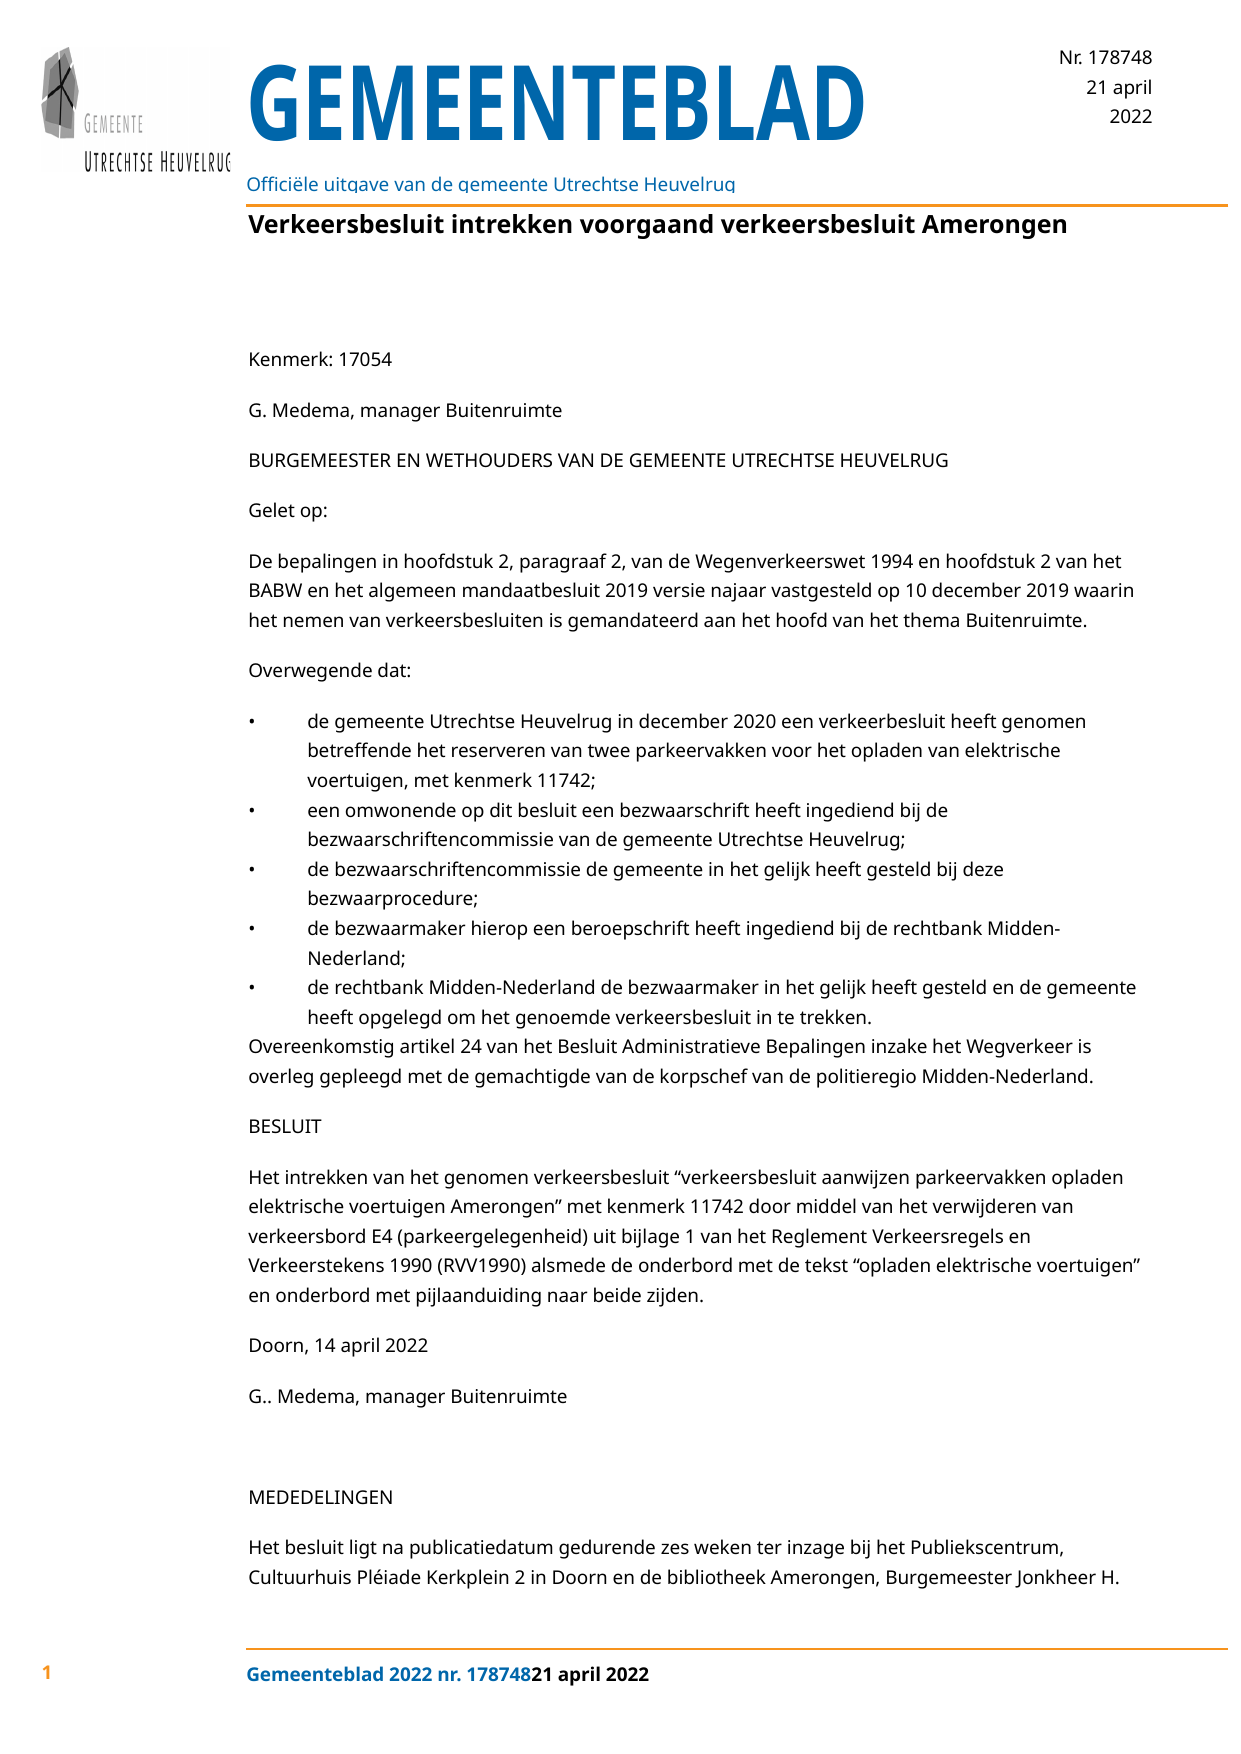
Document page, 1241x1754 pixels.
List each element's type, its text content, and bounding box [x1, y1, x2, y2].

list de gemeente Utrechtse Heuvelrug in december 2020 een verkeerbesluit heeft genomen betreffende het reserveren van twee parkeervakken voor het opladen van elektrische voertuigen, met kenmerk 11742; [248, 708, 1152, 793]
list de rechtbank Midden-Nederland de bezwaarmaker in het gelijk heeft gesteld en de gemeente heeft opgelegd om het genoemde verkeersbesluit in te trekken. [248, 974, 1152, 1030]
text Overeenkomstig artikel 24 van het Besluit Administratieve Bepalingen inzake het Wegverkeer is overleg gepleegd met de gemachtigde van de korpschef van de politieregio Midden-Nederland. [248, 1033, 1152, 1089]
text Gelet op: [248, 498, 1152, 523]
text Doorn, 14 april 2022 [248, 1333, 1152, 1358]
list de bezwaarmaker hierop een beroepschrift heeft ingediend bij de rechtbank Midden-Nederland; [248, 915, 1152, 971]
text Overwegende dat: [248, 658, 1152, 683]
text BURGEMEESTER EN WETHOUDERS VAN DE GEMEENTE UTRECHTSE HEUVELRUG [248, 447, 1152, 473]
text Kenmerk: 17054 [248, 346, 1152, 372]
text De bepalingen in hoofdstuk 2, paragraaf 2, van de Wegenverkeerswet 1994 en hoofdstuk 2 van het BABW en het algemeen mandaatbesluit 2019 versie najaar vastgesteld op 10 december 2019 waarin het nemen van verkeersbesluiten is gemandateerd aan het hoofd van het thema Buitenruimte. [248, 548, 1152, 633]
text BESLUIT [248, 1113, 1152, 1139]
text MEDEDELINGEN [248, 1484, 1152, 1510]
text Verkeersbesluit intrekken voorgaand verkeersbesluit Amerongen [248, 207, 1152, 241]
text G. Medema, manager Buitenruimte [248, 397, 1152, 423]
list de bezwaarschriftencommissie de gemeente in het gelijk heeft gesteld bij deze bezwaarprocedure; [248, 856, 1152, 911]
list een omwonende op dit besluit een bezwaarschrift heeft ingediend bij de bezwaarschriftencommissie van de gemeente Utrechtse Heuvelrug; [248, 797, 1152, 852]
text Het intrekken van het genomen verkeersbesluit “verkeersbesluit aanwijzen parkeervakken opladen elektrische voertuigen Amerongen” met kenmerk 11742 door middel van het verwijderen van verkeersbord E4 (parkeergelegenheid) uit bijlage 1 van het Reglement Verkeersregels en Verkeerstekens 1990 (RVV1990) alsmede de onderbord met de tekst “opladen elektrische voertuigen” en onderbord met pijlaanduiding naar beide zijden. [248, 1164, 1152, 1308]
text Het besluit ligt na publicatiedatum gedurende zes weken ter inzage bij het Publiekscentrum, Cultuurhuis Pléiade Kerkplein 2 in Doorn en de bibliotheek Amerongen, Burgemeester Jonkheer H. [248, 1534, 1152, 1590]
text G.. Medema, manager Buitenruimte [248, 1383, 1152, 1409]
picture [41, 47, 231, 172]
